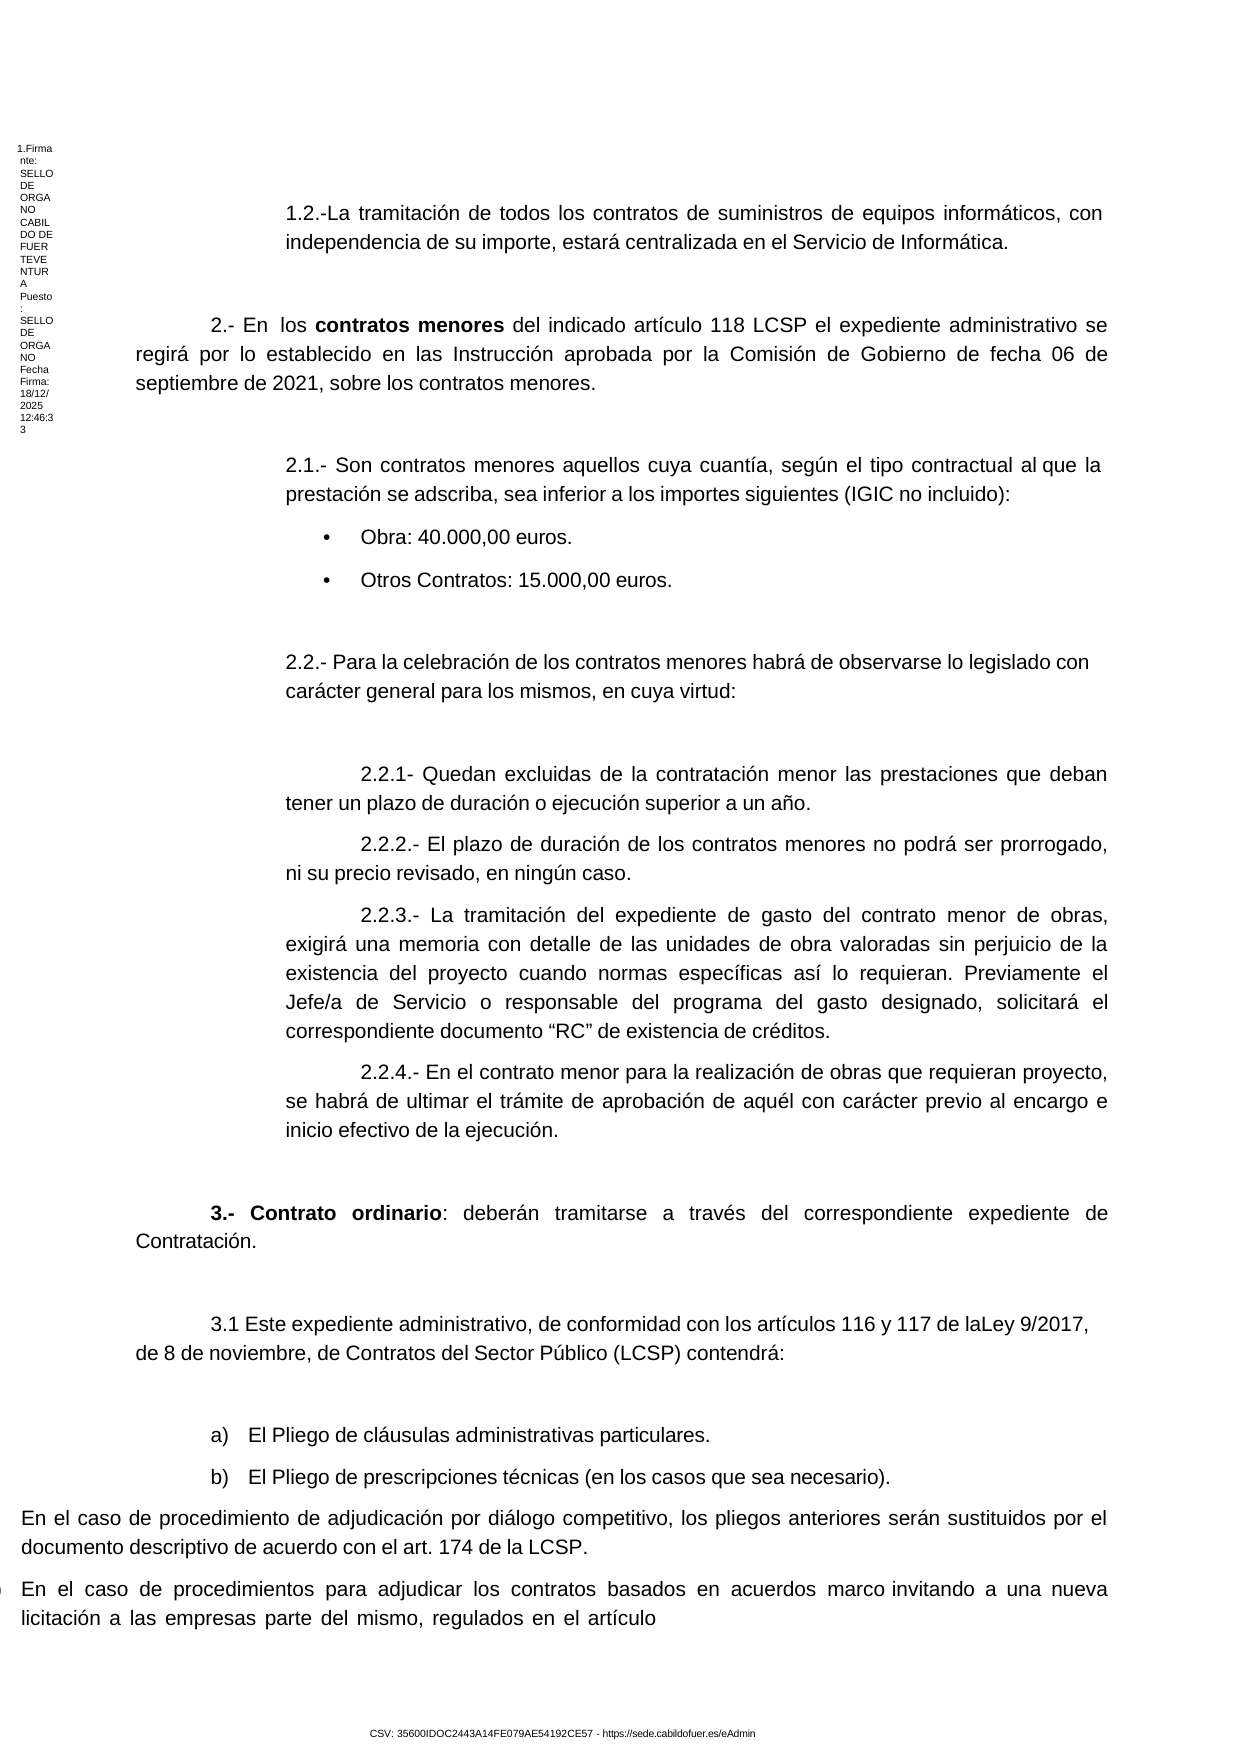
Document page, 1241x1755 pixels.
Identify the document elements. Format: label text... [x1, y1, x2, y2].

list Obra: 40.000,00 euros. [323, 525, 1120, 549]
text 2.2.4.- En el contrato menor para la realización de obras que requieran proyecto, se habrá de ultimar el trámite de aprobación de aquél con carácter previo al encargo e inicio efectivo de la ejecución. [285, 1060, 1108, 1142]
text 1.2.-La tramitación de todos los contratos de suministros de equipos informáticos, con independencia de su importe, estará centralizada en el Servicio de Informática. [285, 201, 1120, 254]
list En el caso de procedimientos para adjudicar los contratos basados en acuerdos marco invitando a una nueva licitación a las empresas parte del mismo, regulados en el artículo [0, 1577, 1108, 1630]
text 1.Firmante: SELLO DE ORGANO CABILDO DE FUERTEVENTURA Puesto: SELLO DE ORGANO [17, 143, 54, 363]
text 2.2.1- Quedan excluidas de la contratación menor las prestaciones que deban tener un plazo de duración o ejecución superior a un año. [285, 762, 1108, 815]
text 2.2.2.- El plazo de duración de los contratos menores no podrá ser prorrogado, ni su precio revisado, en ningún caso. [285, 832, 1108, 885]
text 3.- Contrato ordinario: deberán tramitarse a través del correspondiente expediente de Contratación. [135, 1200, 1108, 1253]
list Otros Contratos: 15.000,00 euros. [323, 568, 1120, 592]
text 2.2.- Para la celebración de los contratos menores habrá de observarse lo legislado con carácter general para los mismos, en cuya virtud: [285, 650, 1120, 703]
list El Pliego de prescripciones técnicas (en los casos que sea necesario). [210, 1465, 1120, 1489]
text 3.1 Este expediente administrativo, de conformidad con los artículos 116 y 117 de laLey 9/2017, de 8 de noviembre, de Contratos del Sector Público (LCSP) contendrá: [135, 1312, 1107, 1365]
text Fecha Firma: 18/12/2025 12:46:33 [20, 364, 54, 436]
text 2.1.- Son contratos menores aquellos cuya cuantía, según el tipo contractual al que la prestación se adscriba, sea inferior a los importes siguientes (IGIC no incluido): [285, 453, 1120, 506]
text 2.- En los contratos menores del indicado artículo 118 LCSP el expediente administrativo se regirá por lo establecido en las Instrucción aprobada por la Comisión de Gobierno de fecha 06 de septiembre de 2021, sobre los contratos menores. [135, 313, 1108, 395]
text 2.2.3.- La tramitación del expediente de gasto del contrato menor de obras, exigirá una memoria con detalle de las unidades de obra valoradas sin perjuicio de la existencia del proyecto cuando normas específicas así lo requieran. Previamente el Jefe/a de Servicio o responsable del programa del gasto designado, solicitará el correspondiente documento “RC” de existencia de créditos. [285, 903, 1108, 1043]
list El Pliego de cláusulas administrativas particulares. [210, 1423, 1120, 1447]
list En el caso de procedimiento de adjudicación por diálogo competitivo, los pliegos anteriores serán sustituidos por el documento descriptivo de acuerdo con el art. 174 de la LCSP. [0, 1506, 1108, 1559]
